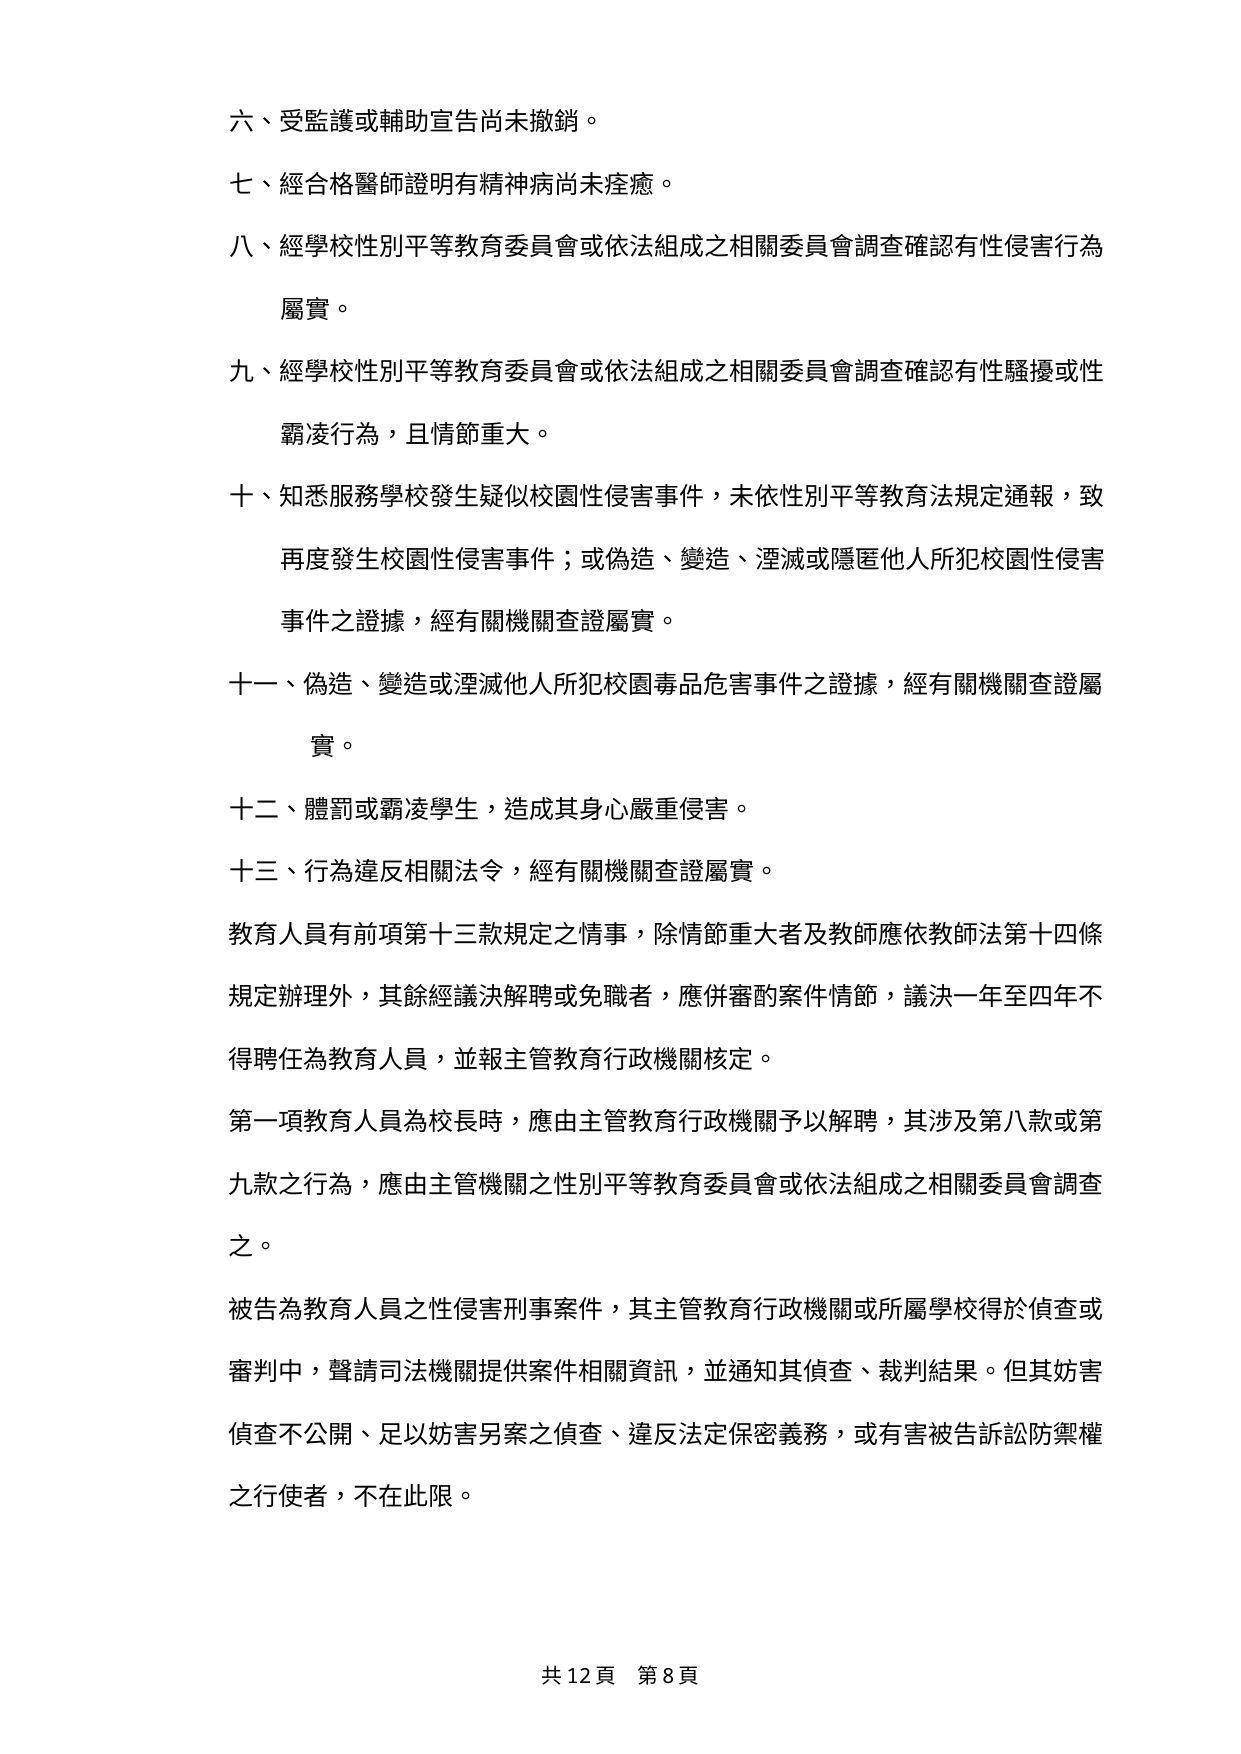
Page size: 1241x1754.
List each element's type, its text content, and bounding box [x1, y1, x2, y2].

text 七、經合格醫師證明有精神病尚未痊癒。 [118, 141, 1122, 203]
text 八、經學校性別平等教育委員會或依法組成之相關委員會調查確認有性侵害行為 屬實。 [229, 203, 1122, 328]
text 第一項教育人員為校長時，應由主管教育行政機關予以解聘，其涉及第八款或第九款之行為，應由主管機關之性別平等教育委員會或依法組成之相關委員會調查之。 [229, 1078, 1122, 1266]
text 被告為教育人員之性侵害刑事案件，其主管教育行政機關或所屬學校得於偵查或審判中，聲請司法機關提供案件相關資訊，並通知其偵查、裁判結果。但其妨害偵查不公開、足以妨害另案之偵查、違反法定保密義務，或有害被告訴訟防禦權之行使者，不在此限。 [229, 1266, 1122, 1516]
text 十一、偽造、變造或湮滅他人所犯校園毒品危害事件之證據，經有關機關查證屬實。 [229, 641, 1122, 766]
text 十二、體罰或霸凌學生，造成其身心嚴重侵害。 [118, 766, 1122, 828]
text 教育人員有前項第十三款規定之情事，除情節重大者及教師應依教師法第十四條規定辦理外，其餘經議決解聘或免職者，應併審酌案件情節，議決一年至四年不得聘任為教育人員，並報主管教育行政機關核定。 [229, 891, 1122, 1078]
text 十三、行為違反相關法令，經有關機關查證屬實。 [118, 828, 1122, 891]
text 六、受監護或輔助宣告尚未撤銷。 [118, 78, 1122, 141]
text 九、經學校性別平等教育委員會或依法組成之相關委員會調查確認有性騷擾或性 霸凌行為，且情節重大。 [229, 328, 1122, 453]
text 十、知悉服務學校發生疑似校園性侵害事件，未依性別平等教育法規定通報，致再度發生校園性侵害事件；或偽造、變造、湮滅或隱匿他人所犯校園性侵害事件之證據，經有關機關查證屬實。 [229, 453, 1122, 641]
